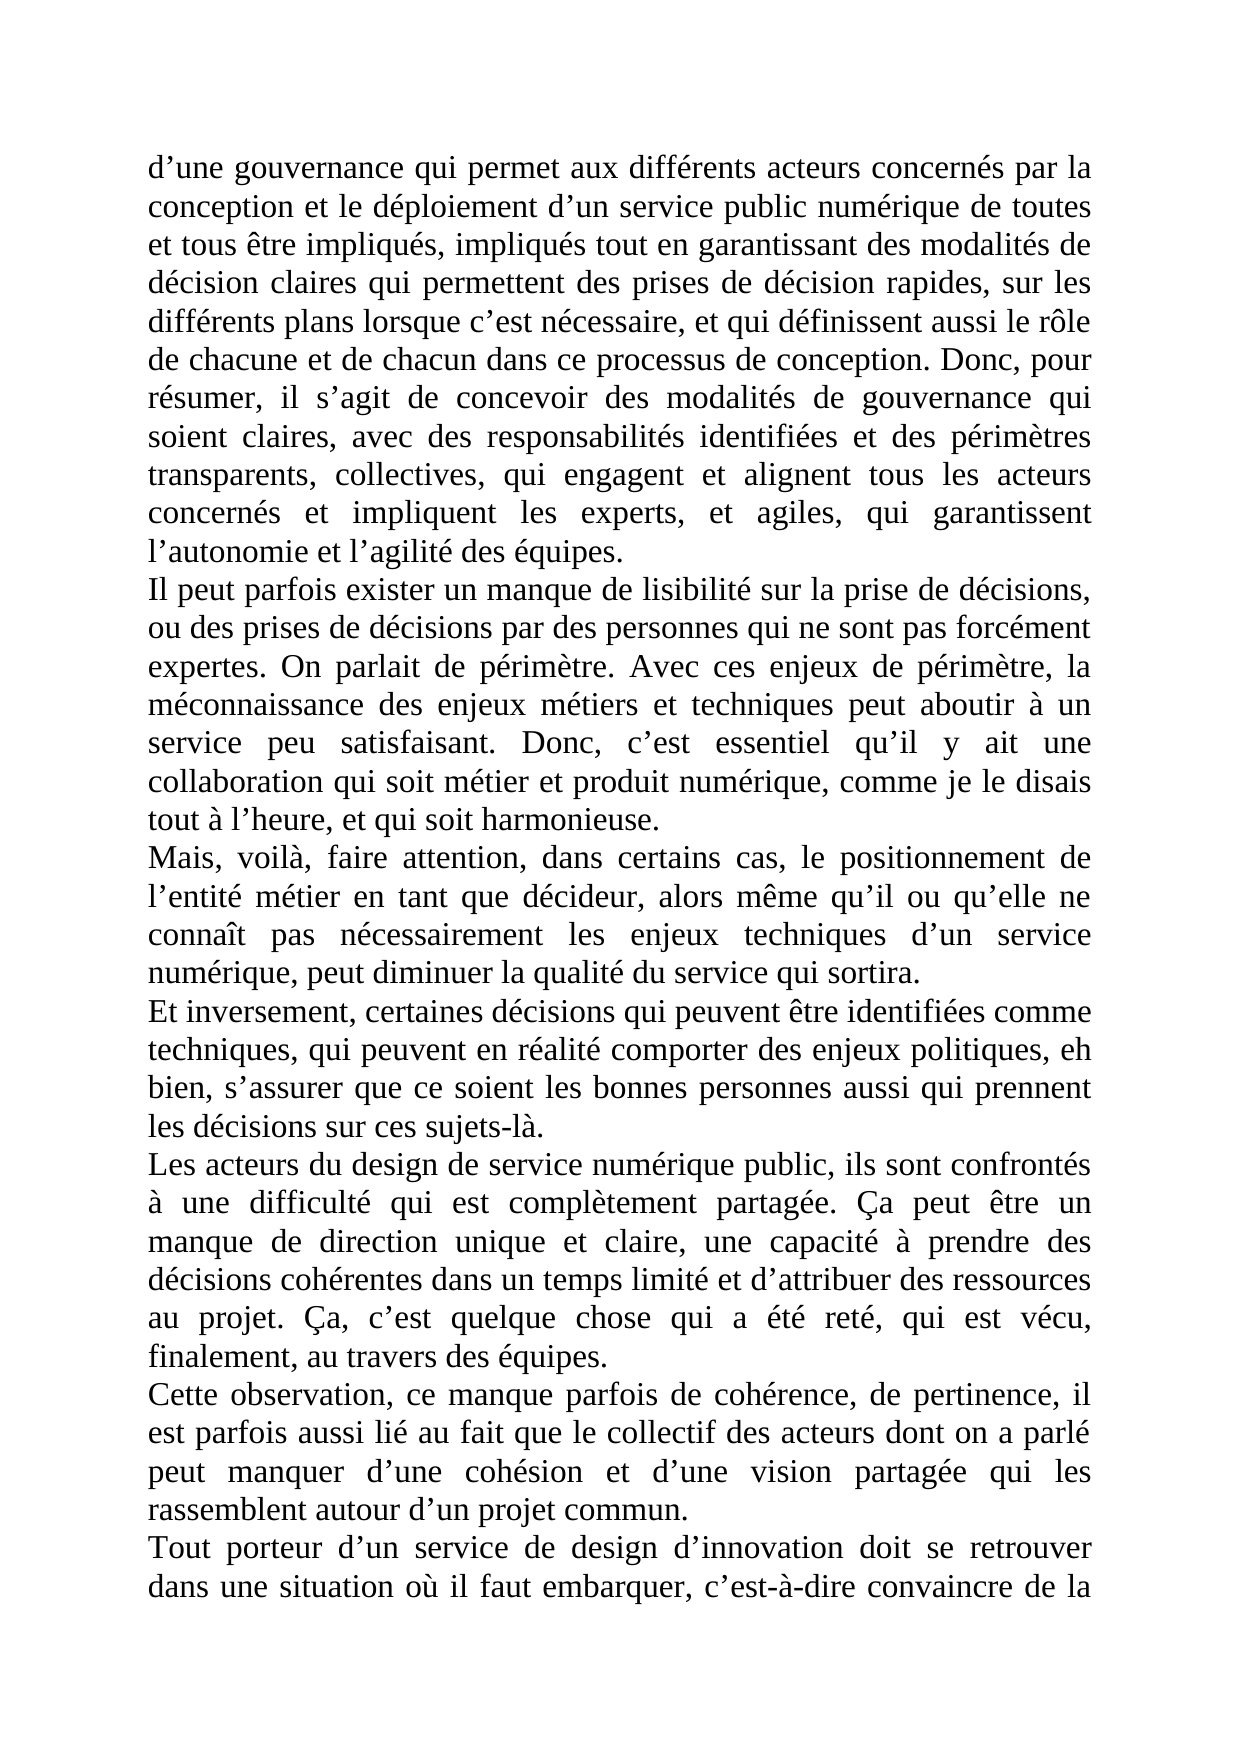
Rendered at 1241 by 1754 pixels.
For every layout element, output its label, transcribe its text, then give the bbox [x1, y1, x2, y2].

text Les acteurs du design de service numérique public, ils sont confrontés à une difficulté qui est complètement partagée. Ça peut être un manque de direction unique et claire, une capacité à prendre des décisions cohérentes dans un temps limité et d’attribuer des ressources au projet. Ça, c’est quelque chose qui a été reté, qui est vécu, finalement, au travers des équipes. [148, 1144, 1093, 1374]
text Tout porteur d’un service de design d’innovation doit se retrouver dans une situation où il faut embarquer, c’est-à-dire convaincre de la [148, 1528, 1093, 1604]
text Mais, voilà, faire attention, dans certains cas, le positionnement de l’entité métier en tant que décideur, alors même qu’il ou qu’elle ne connaît pas nécessairement les enjeux techniques d’un service numérique, peut diminuer la qualité du service qui sortira. [148, 838, 1093, 991]
text Il peut parfois exister un manque de lisibilité sur la prise de décisions, ou des prises de décisions par des personnes qui ne sont pas forcément expertes. On parlait de périmètre. Avec ces enjeux de périmètre, la méconnaissance des enjeux métiers et techniques peut aboutir à un service peu satisfaisant. Donc, c’est essentiel qu’il y ait une collaboration qui soit métier et produit numérique, comme je le disais tout à l’heure, et qui soit harmonieuse. [148, 569, 1093, 838]
text d’une gouvernance qui permet aux différents acteurs concernés par la conception et le déploiement d’un service public numérique de toutes et tous être impliqués, impliqués tout en garantissant des modalités de décision claires qui permettent des prises de décision rapides, sur les différents plans lorsque c’est nécessaire, et qui définissent aussi le rôle de chacune et de chacun dans ce processus de conception. Donc, pour résumer, il s’agit de concevoir des modalités de gouvernance qui soient claires, avec des responsabilités identifiées et des périmètres transparents, collectives, qui engagent et alignent tous les acteurs concernés et impliquent les experts, et agiles, qui garantissent l’autonomie et l’agilité des équipes. [148, 148, 1093, 569]
text Et inversement, certaines décisions qui peuvent être identifiées comme techniques, qui peuvent en réalité comporter des enjeux politiques, eh bien, s’assurer que ce soient les bonnes personnes aussi qui prennent les décisions sur ces sujets-là. [148, 991, 1093, 1144]
text Cette observation, ce manque parfois de cohérence, de pertinence, il est parfois aussi lié au fait que le collectif des acteurs dont on a parlé peut manquer d’une cohésion et d’une vision partagée qui les rassemblent autour d’un projet commun. [148, 1374, 1093, 1528]
